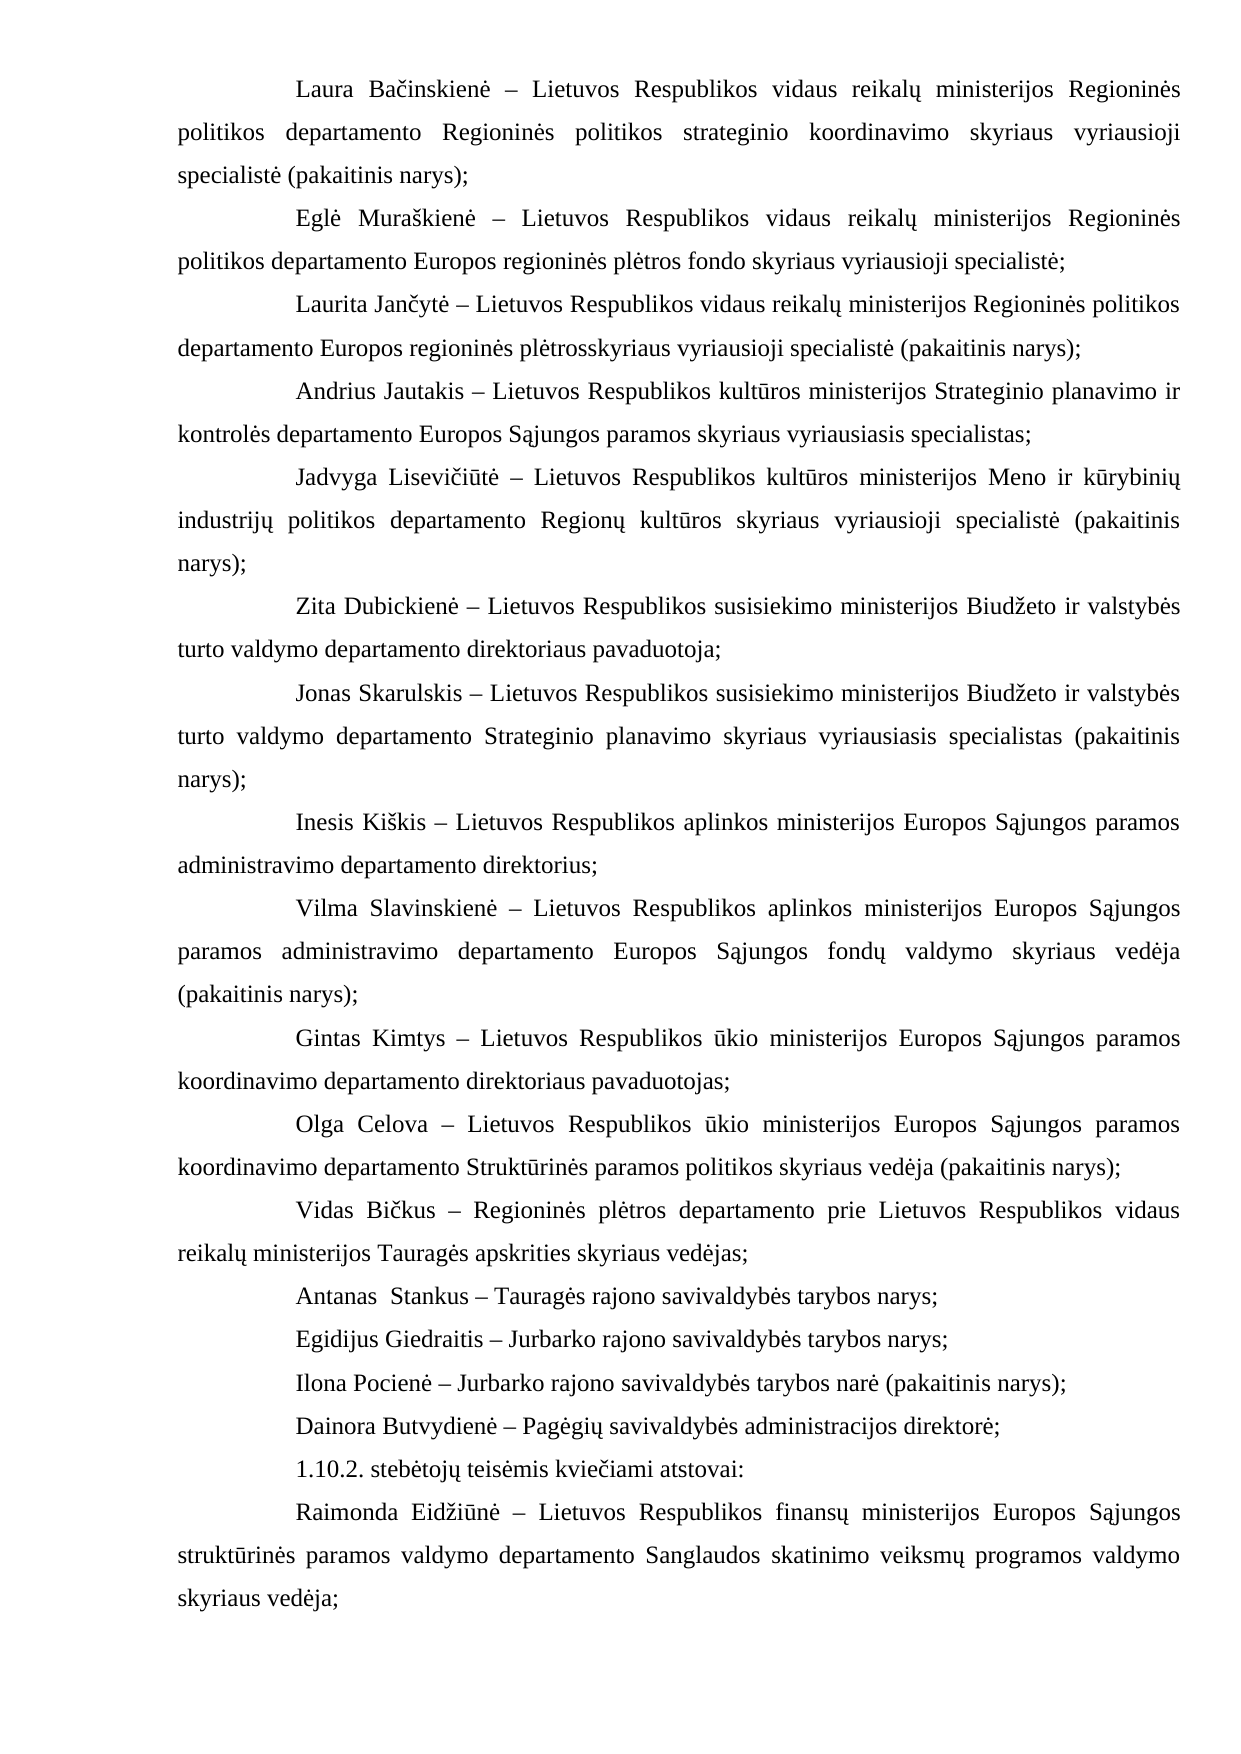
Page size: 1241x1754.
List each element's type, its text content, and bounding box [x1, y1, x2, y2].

text Laurita Jančytė – Lietuvos Respublikos vidaus reikalų ministerijos Regioninės politikos departamento Europos regioninės plėtrosskyriaus vyriausioji specialistė (pakaitinis narys); [177, 289, 1181, 361]
text Inesis Kiškis – Lietuvos Respublikos aplinkos ministerijos Europos Sąjungos paramos administravimo departamento direktorius; [177, 807, 1181, 879]
text Ilona Pocienė – Jurbarko rajono savivaldybės tarybos narė (pakaitinis narys); [177, 1368, 1181, 1396]
text Zita Dubickienė – Lietuvos Respublikos susisiekimo ministerijos Biudžeto ir valstybės turto valdymo departamento direktoriaus pavaduotoja; [177, 591, 1181, 663]
text Dainora Butvydienė – Pagėgių savivaldybės administracijos direktorė; [177, 1411, 1181, 1439]
text Antanas Stankus – Tauragės rajono savivaldybės tarybos narys; [177, 1281, 1181, 1310]
text Andrius Jautakis – Lietuvos Respublikos kultūros ministerijos Strateginio planavimo ir kontrolės departamento Europos Sąjungos paramos skyriaus vyriausiasis specialistas; [177, 376, 1181, 448]
text Vidas Bičkus – Regioninės plėtros departamento prie Lietuvos Respublikos vidaus reikalų ministerijos Tauragės apskrities skyriaus vedėjas; [177, 1195, 1181, 1267]
text Jonas Skarulskis – Lietuvos Respublikos susisiekimo ministerijos Biudžeto ir valstybės turto valdymo departamento Strateginio planavimo skyriaus vyriausiasis specialistas (pakaitinis narys); [177, 678, 1181, 793]
text Jadvyga Lisevičiūtė – Lietuvos Respublikos kultūros ministerijos Meno ir kūrybinių industrijų politikos departamento Regionų kultūros skyriaus vyriausioji specialistė (pakaitinis narys); [177, 462, 1181, 577]
text Raimonda Eidžiūnė – Lietuvos Respublikos finansų ministerijos Europos Sąjungos struktūrinės paramos valdymo departamento Sanglaudos skatinimo veiksmų programos valdymo skyriaus vedėja; [177, 1497, 1181, 1612]
text Vilma Slavinskienė – Lietuvos Respublikos aplinkos ministerijos Europos Sąjungos paramos administravimo departamento Europos Sąjungos fondų valdymo skyriaus vedėja (pakaitinis narys); [177, 893, 1181, 1008]
text Laura Bačinskienė – Lietuvos Respublikos vidaus reikalų ministerijos Regioninės politikos departamento Regioninės politikos strateginio koordinavimo skyriaus vyriausioji specialistė (pakaitinis narys); [177, 74, 1181, 189]
text Olga Celova – Lietuvos Respublikos ūkio ministerijos Europos Sąjungos paramos koordinavimo departamento Struktūrinės paramos politikos skyriaus vedėja (pakaitinis narys); [177, 1109, 1181, 1181]
text Gintas Kimtys – Lietuvos Respublikos ūkio ministerijos Europos Sąjungos paramos koordinavimo departamento direktoriaus pavaduotojas; [177, 1023, 1181, 1094]
text 1.10.2. stebėtojų teisėmis kviečiami atstovai: [177, 1454, 1181, 1483]
text Eglė Muraškienė – Lietuvos Respublikos vidaus reikalų ministerijos Regioninės politikos departamento Europos regioninės plėtros fondo skyriaus vyriausioji specialistė; [177, 203, 1181, 275]
text Egidijus Giedraitis – Jurbarko rajono savivaldybės tarybos narys; [177, 1324, 1181, 1353]
